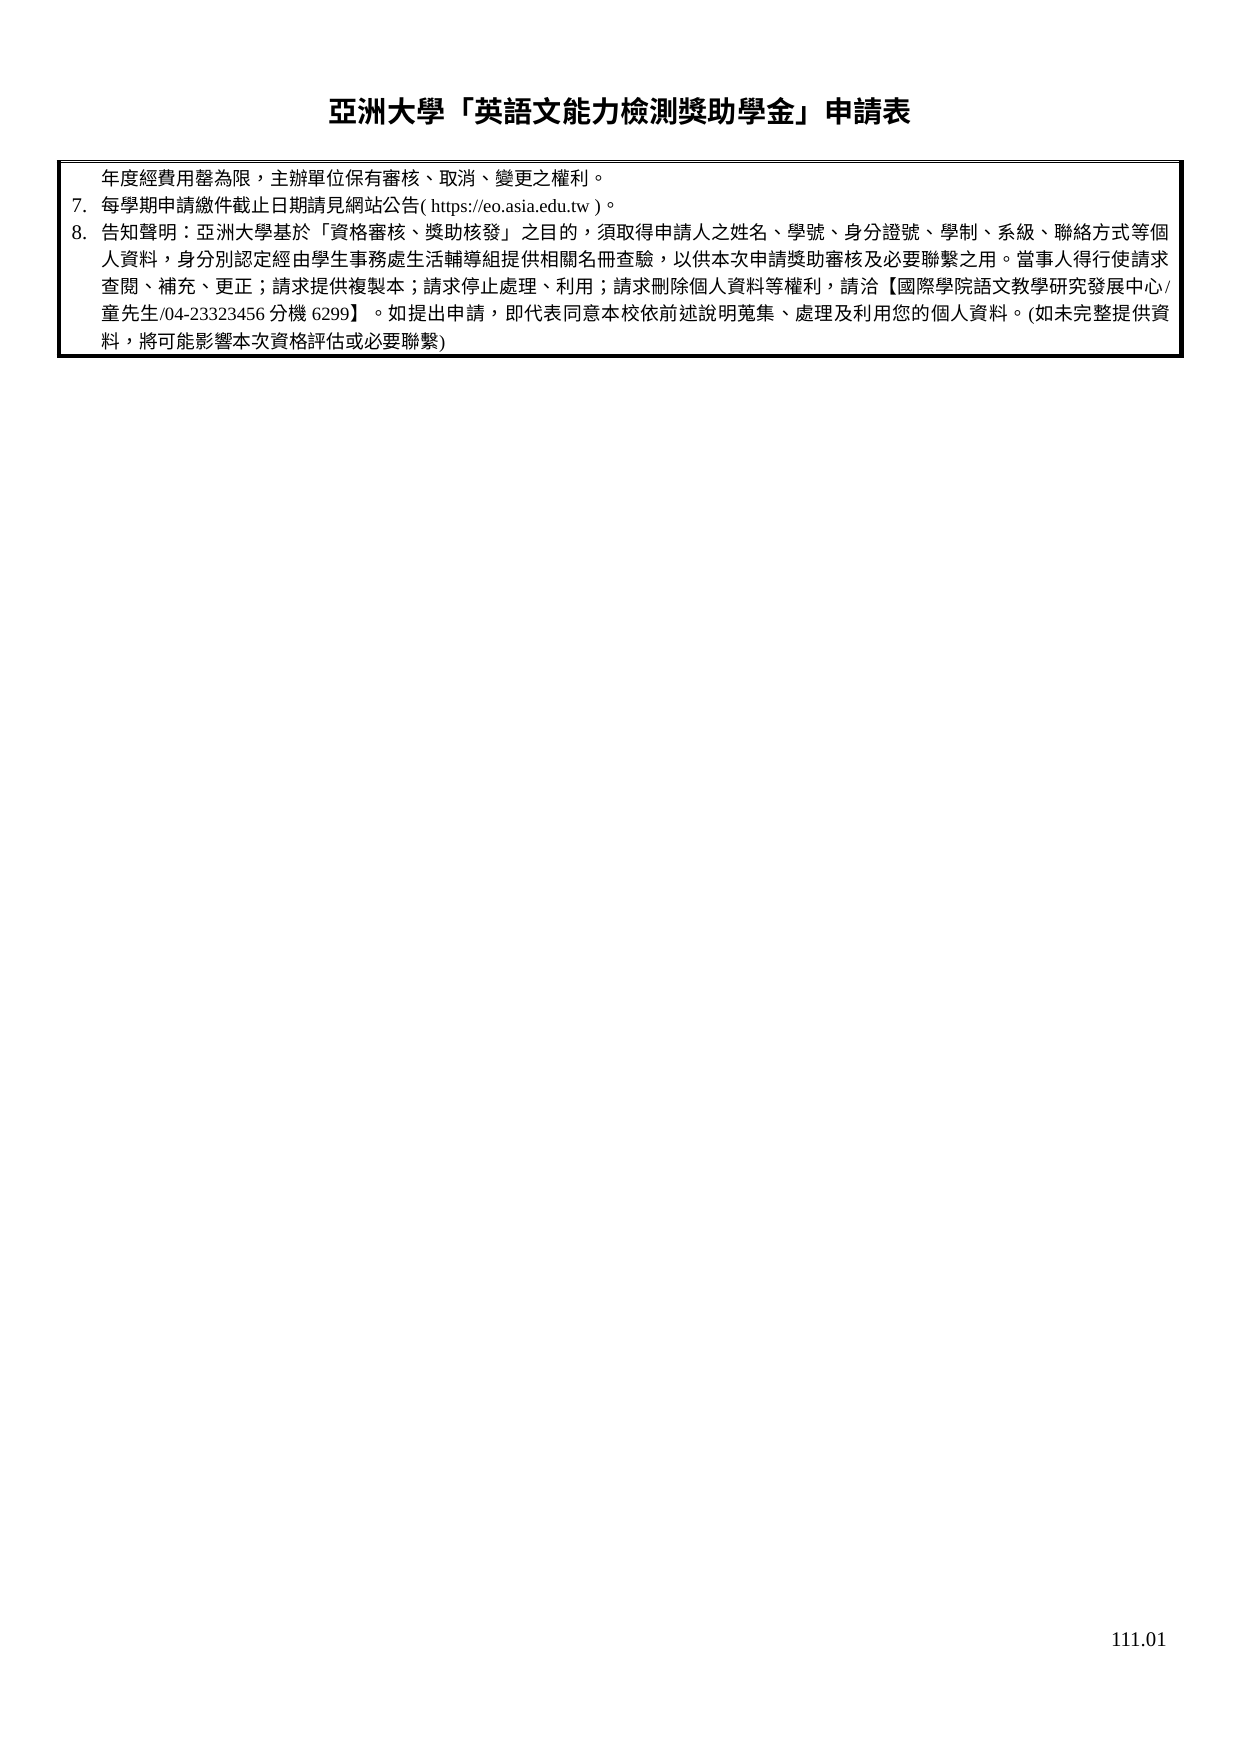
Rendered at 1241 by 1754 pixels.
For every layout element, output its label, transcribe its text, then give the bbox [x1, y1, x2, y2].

table_cell 年度經費用罄為限，主辦單位保有審核、取消、變更之權利。 每學期申請繳件截止日期請見網站公告( https://eo.asia.edu.tw )。 告知聲明：亞洲大學基於「資格審核、獎助核發」之目的，須取得申請人之姓名、學號、身分證號、學制、系級、聯絡方式等個人資料，身分別認定經由學生事務處生活輔導組提供相關名冊查驗，以供本次申請獎助審核及必要聯繫之用。當事人得行使請求查閱、補充、更正；請求提供複製本；請求停止處理、利用；請求刪除個人資料等權利，請洽【國際學院語文教學研究發展中心/童先生/04-23323456分機6299】。如提出申請，即代表同意本校依前述說明蒐集、處理及利用您的個人資料。(如未完整提供資料，將可能影響本次資格評估或必要聯繫) [61, 163, 1179, 353]
